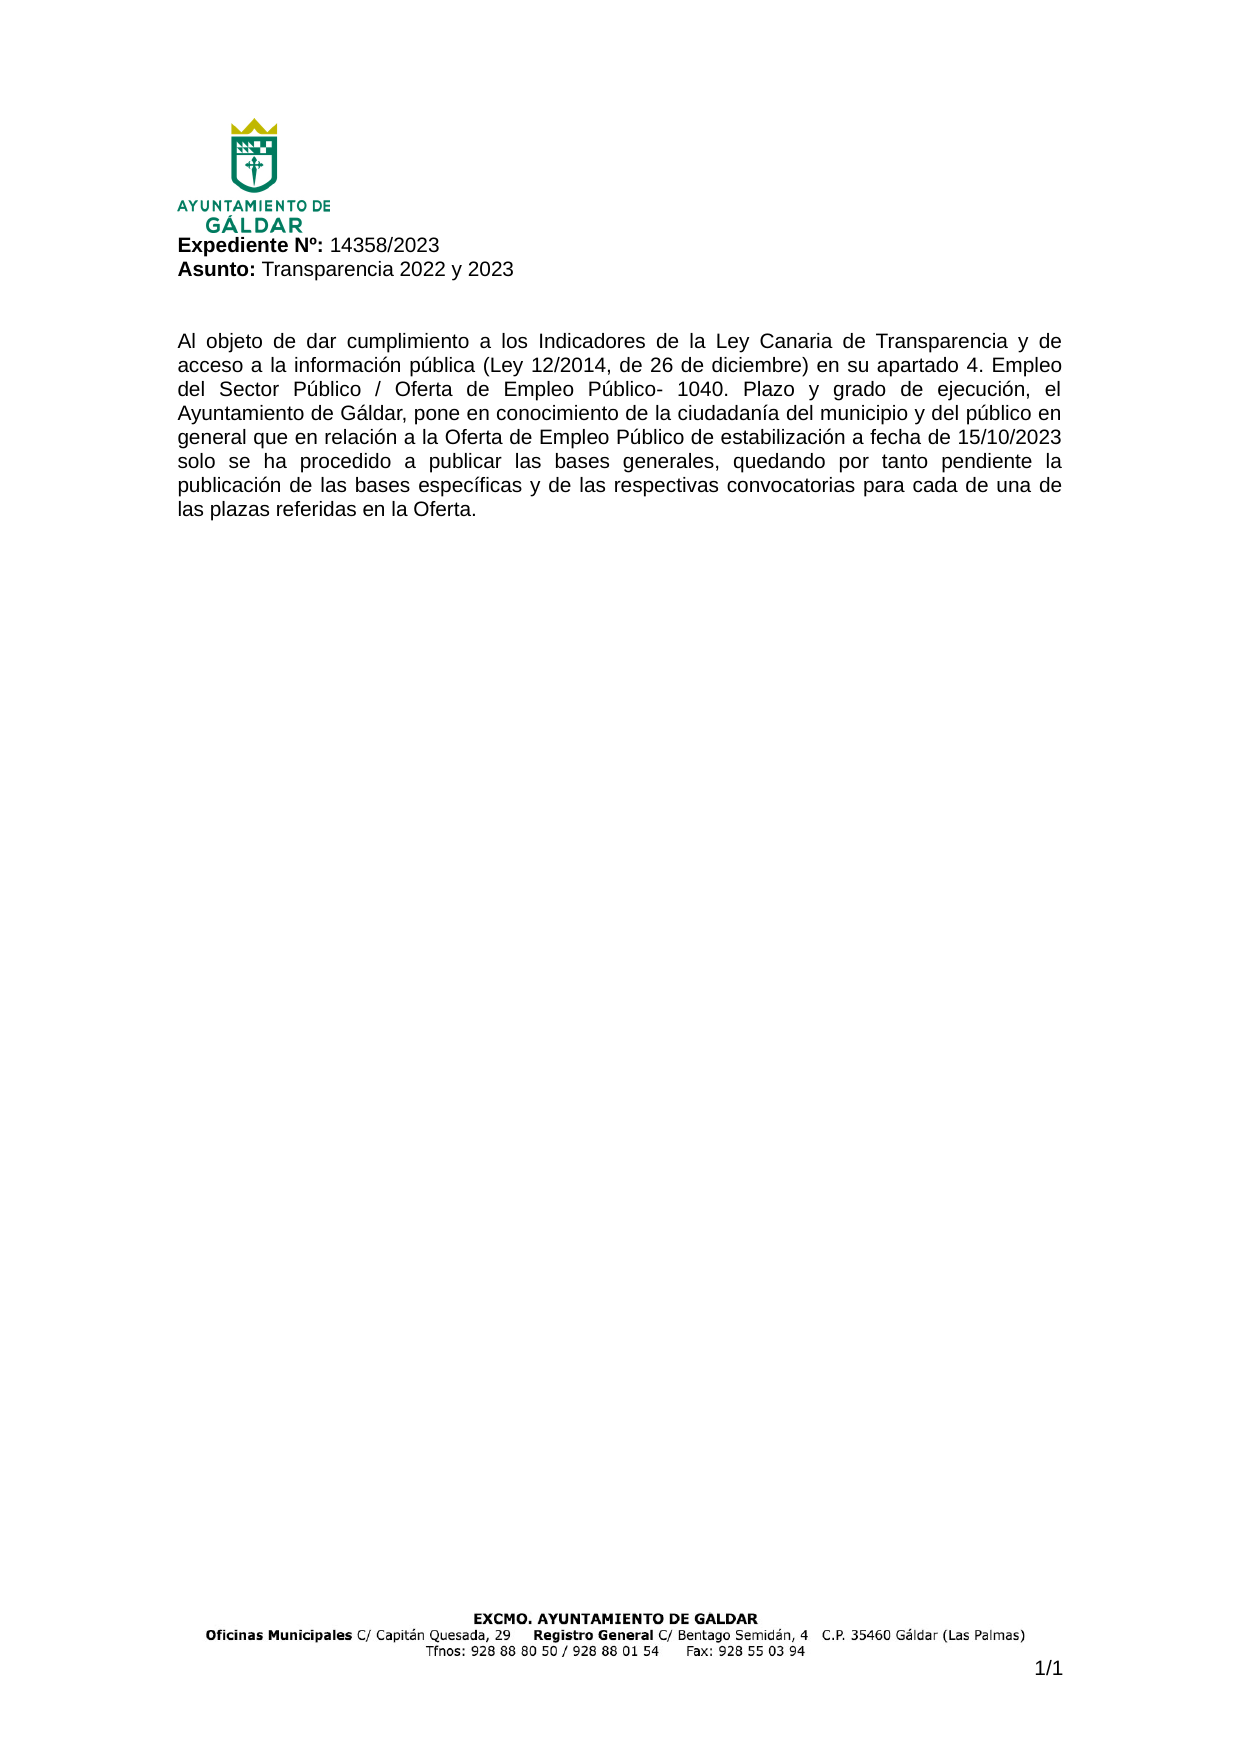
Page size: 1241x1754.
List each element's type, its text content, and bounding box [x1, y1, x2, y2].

text Al objeto de dar cumplimiento a los Indicadores de la Ley Canaria de Transparencia y de acceso a la información pública (Ley 12/2014, de 26 de diciembre) en su apartado 4. Empleo del Sector Público / Oferta de Empleo Público- 1040. Plazo y grado de ejecución, el Ayuntamiento de Gáldar, pone en conocimiento de la ciudadanía del municipio y del público en general que en relación a la Oferta de Empleo Público de estabilización a fecha de 15/10/2023 solo se ha procedido a publicar las bases generales, quedando por tanto pendiente la publicación de las bases específicas y de las respectivas convocatorias para cada de una de las plazas referidas en la Oferta. [177, 329, 1063, 521]
text Asunto: Transparencia 2022 y 2023 [177, 257, 1063, 281]
text Expediente Nº: 14358/2023 [177, 233, 1063, 257]
